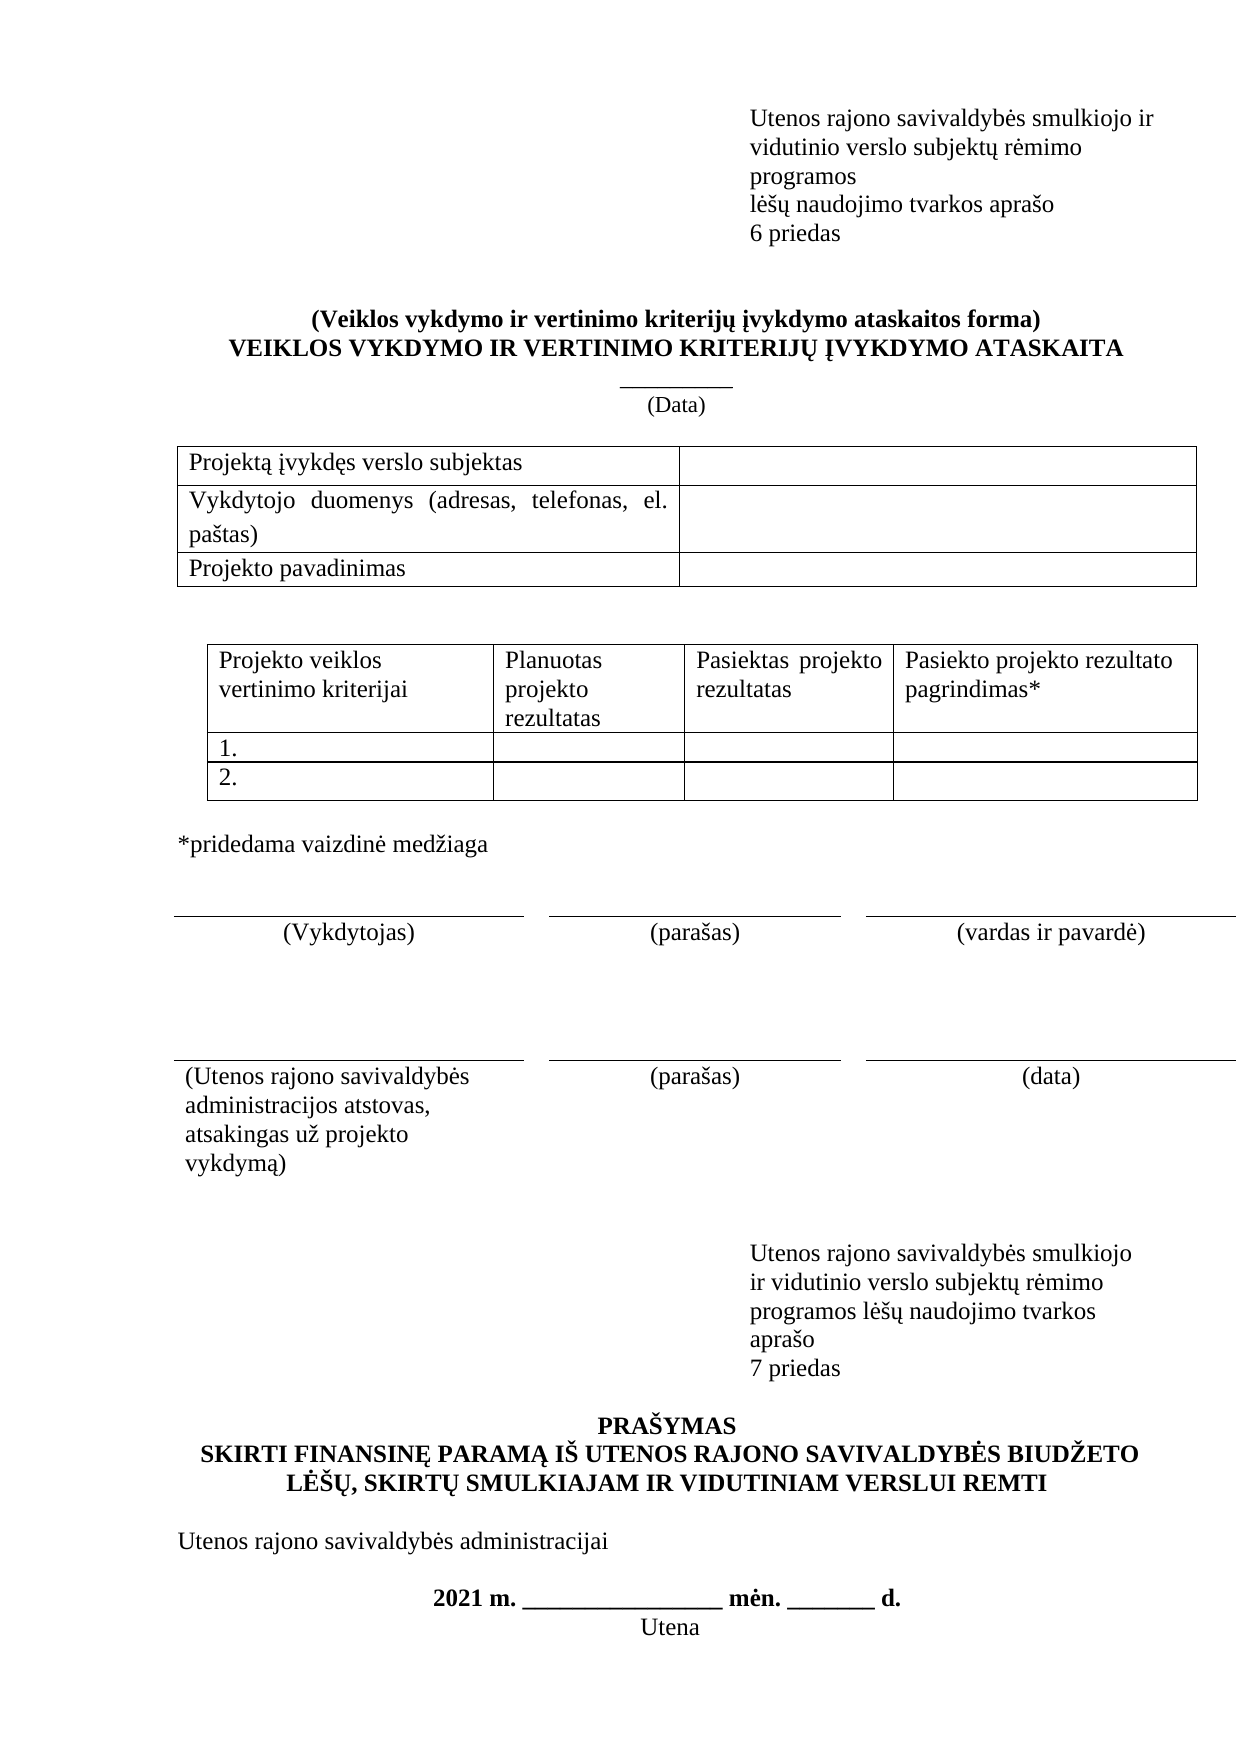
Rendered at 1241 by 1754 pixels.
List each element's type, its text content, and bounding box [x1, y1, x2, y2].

table_header [549, 858, 841, 916]
table_cell [174, 1176, 524, 1209]
table_header [680, 447, 1196, 484]
table_cell (Utenos rajono savivaldybės administracijos atstovas, atsakingas už projekto vykdymą) [174, 1061, 524, 1176]
table_header [174, 858, 524, 916]
table_cell 1. [208, 733, 493, 761]
table_cell [1236, 1060, 1240, 1176]
text Utenos rajono savivaldybės smulkiojo [749, 1238, 1175, 1267]
table_header [866, 858, 1236, 916]
table_cell Projekto pavadinimas [178, 553, 679, 586]
table_header Pasiektas projekto rezultatas [685, 645, 893, 732]
table_cell [841, 945, 866, 1060]
table_cell [894, 733, 1197, 761]
table_cell (Vykdytojas) [174, 917, 524, 945]
text 6 priedas [749, 218, 1175, 247]
table_cell [866, 945, 1236, 1060]
table_cell (vardas ir pavardė) [866, 917, 1236, 945]
text lėšų naudojimo tvarkos aprašo [749, 189, 1175, 218]
table_cell [524, 916, 549, 945]
table_cell [685, 733, 893, 761]
table_cell (data) [866, 1061, 1236, 1176]
table_cell [524, 1060, 549, 1176]
table_cell [524, 1176, 549, 1209]
table_cell [1236, 945, 1240, 1060]
text VEIKLOS VYKDYMO IR VERTINIMO KRITERIJŲ ĮVYKDYMO ATASKAITA [177, 333, 1175, 362]
text (Veiklos vykdymo ir vertinimo kriterijų įvykdymo ataskaitos forma) [177, 304, 1175, 333]
table_cell (parašas) [549, 917, 841, 945]
table_cell [524, 945, 549, 1060]
text Utenos rajono savivaldybės administracijai [177, 1526, 1163, 1554]
table_cell [174, 945, 524, 1060]
table_header [524, 858, 549, 916]
table_cell [866, 1176, 1236, 1209]
table_cell (parašas) [549, 1061, 841, 1176]
table_cell [841, 1060, 866, 1176]
table_cell [841, 1176, 866, 1209]
table_cell [685, 763, 893, 799]
text *pridedama vaizdinė medžiaga [177, 829, 1175, 858]
table_header Projektą įvykdęs verslo subjektas [178, 447, 679, 484]
text (Data) [177, 391, 1175, 417]
text PRAŠYMAS [177, 1411, 1163, 1439]
table_cell [494, 763, 684, 799]
table_header [841, 858, 866, 916]
table_header Pasiekto projekto rezultato pagrindimas* [894, 645, 1197, 732]
text Utena [177, 1612, 1163, 1641]
text ir vidutinio verslo subjektų rėmimo [749, 1267, 1175, 1296]
table_cell 2. [208, 763, 493, 799]
table_header [1236, 858, 1240, 916]
table_cell Vykdytojo duomenys (adresas, telefonas, el. paštas) [178, 486, 679, 552]
text aprašo [749, 1324, 1175, 1353]
table_cell [1236, 1176, 1240, 1209]
table_cell [494, 733, 684, 761]
table_header Planuotas projekto rezultatas [494, 645, 684, 732]
table_cell [549, 1176, 841, 1209]
text Utenos rajono savivaldybės smulkiojo ir [749, 103, 1175, 132]
text programos lėšų naudojimo tvarkos [749, 1296, 1175, 1324]
text _________ [177, 362, 1175, 391]
table_cell [549, 945, 841, 1060]
text 2021 m. ________________ mėn. _______ d. [177, 1583, 1163, 1612]
table_header Projekto veiklos vertinimo kriterijai [208, 645, 493, 732]
text 7 priedas [749, 1353, 1175, 1382]
text SKIRTI FINANSINĘ PARAMĄ IŠ UTENOS RAJONO SAVIVALDYBĖS BIUDŽETO LĖŠŲ, SKIRTŲ SMULKIAJAM IR VIDUTINIAM VERSLUI REMTI [177, 1439, 1163, 1497]
table_cell [1236, 916, 1240, 945]
table_cell [680, 553, 1196, 586]
table_cell [680, 486, 1196, 552]
table_cell [894, 763, 1197, 799]
table_cell [841, 916, 866, 945]
text vidutinio verslo subjektų rėmimo programos [749, 132, 1175, 189]
